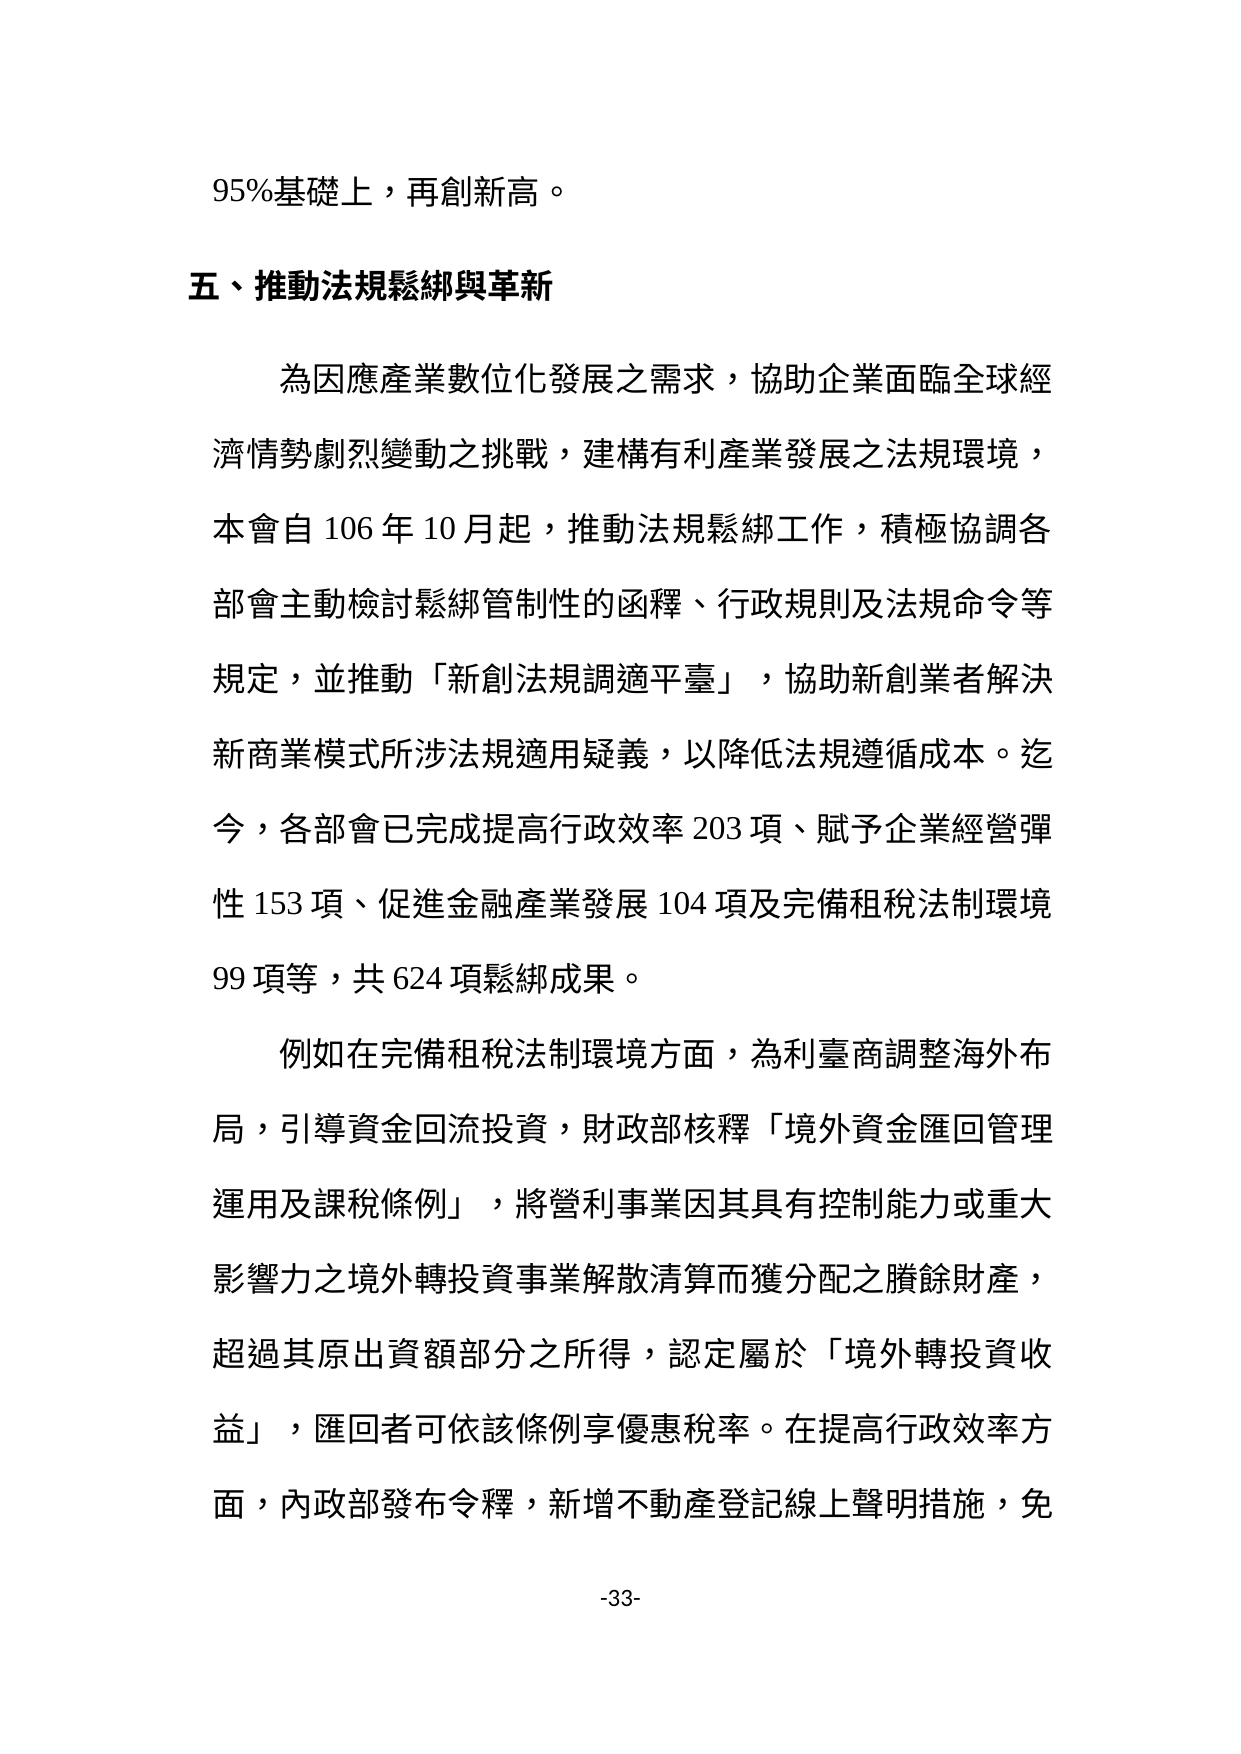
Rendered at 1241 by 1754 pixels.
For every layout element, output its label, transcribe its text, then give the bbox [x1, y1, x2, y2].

text 例如在完備租稅法制環境方面，為利臺商調整海外布局，引導資金回流投資，財政部核釋「境外資金匯回管理運用及課稅條例」，將營利事業因其具有控制能力或重大影響力之境外轉投資事業解散清算而獲分配之賸餘財產，超過其原出資額部分之所得，認定屬於「境外轉投資收益」，匯回者可依該條例享優惠稅率。在提高行政效率方面，內政部發布令釋，新增不動產登記線上聲明措施，免除民眾須親自臨櫃核對身分或檢附印鑑證明，以簡政便民。在賦予企業經營彈性方面，金管會修正「保險業保險代理人保險經紀人與異業合作推廣附屬保險商品業務應注意事項」，新增3項保險業得與異業合作推廣之附屬性保險商品種類，包括：1.中華郵政-火災及地震保險。2.電動機車製造業者- UBI機車保險。3.糖尿病服務管理業者-糖尿病患者健康保險。另在「新創法規調適平臺」部分，受理旅遊平臺新創業者反映，限制旅行業營業處所不得共同使用之規定，已不符新創旅遊交易與經營型態一案；經本會協調，交通部同意鬆綁上開限制，並進行「旅行業管理規則」第16條修正作業。 [212, 1015, 1053, 1540]
text 95%基礎上，再創新高。 [212, 152, 1053, 227]
text 為因應產業數位化發展之需求，協助企業面臨全球經濟情勢劇烈變動之挑戰，建構有利產業發展之法規環境，本會自106年10月起，推動法規鬆綁工作，積極協調各部會主動檢討鬆綁管制性的函釋、行政規則及法規命令等規定，並推動「新創法規調適平臺」，協助新創業者解決新商業模式所涉法規適用疑義，以降低法規遵循成本。迄今，各部會已完成提高行政效率203項、賦予企業經營彈性153項、促進金融產業發展104項及完備租稅法制環境99項等，共624項鬆綁成果。 [212, 340, 1053, 1015]
subtitle 五、推動法規鬆綁與革新 [187, 246, 1053, 321]
